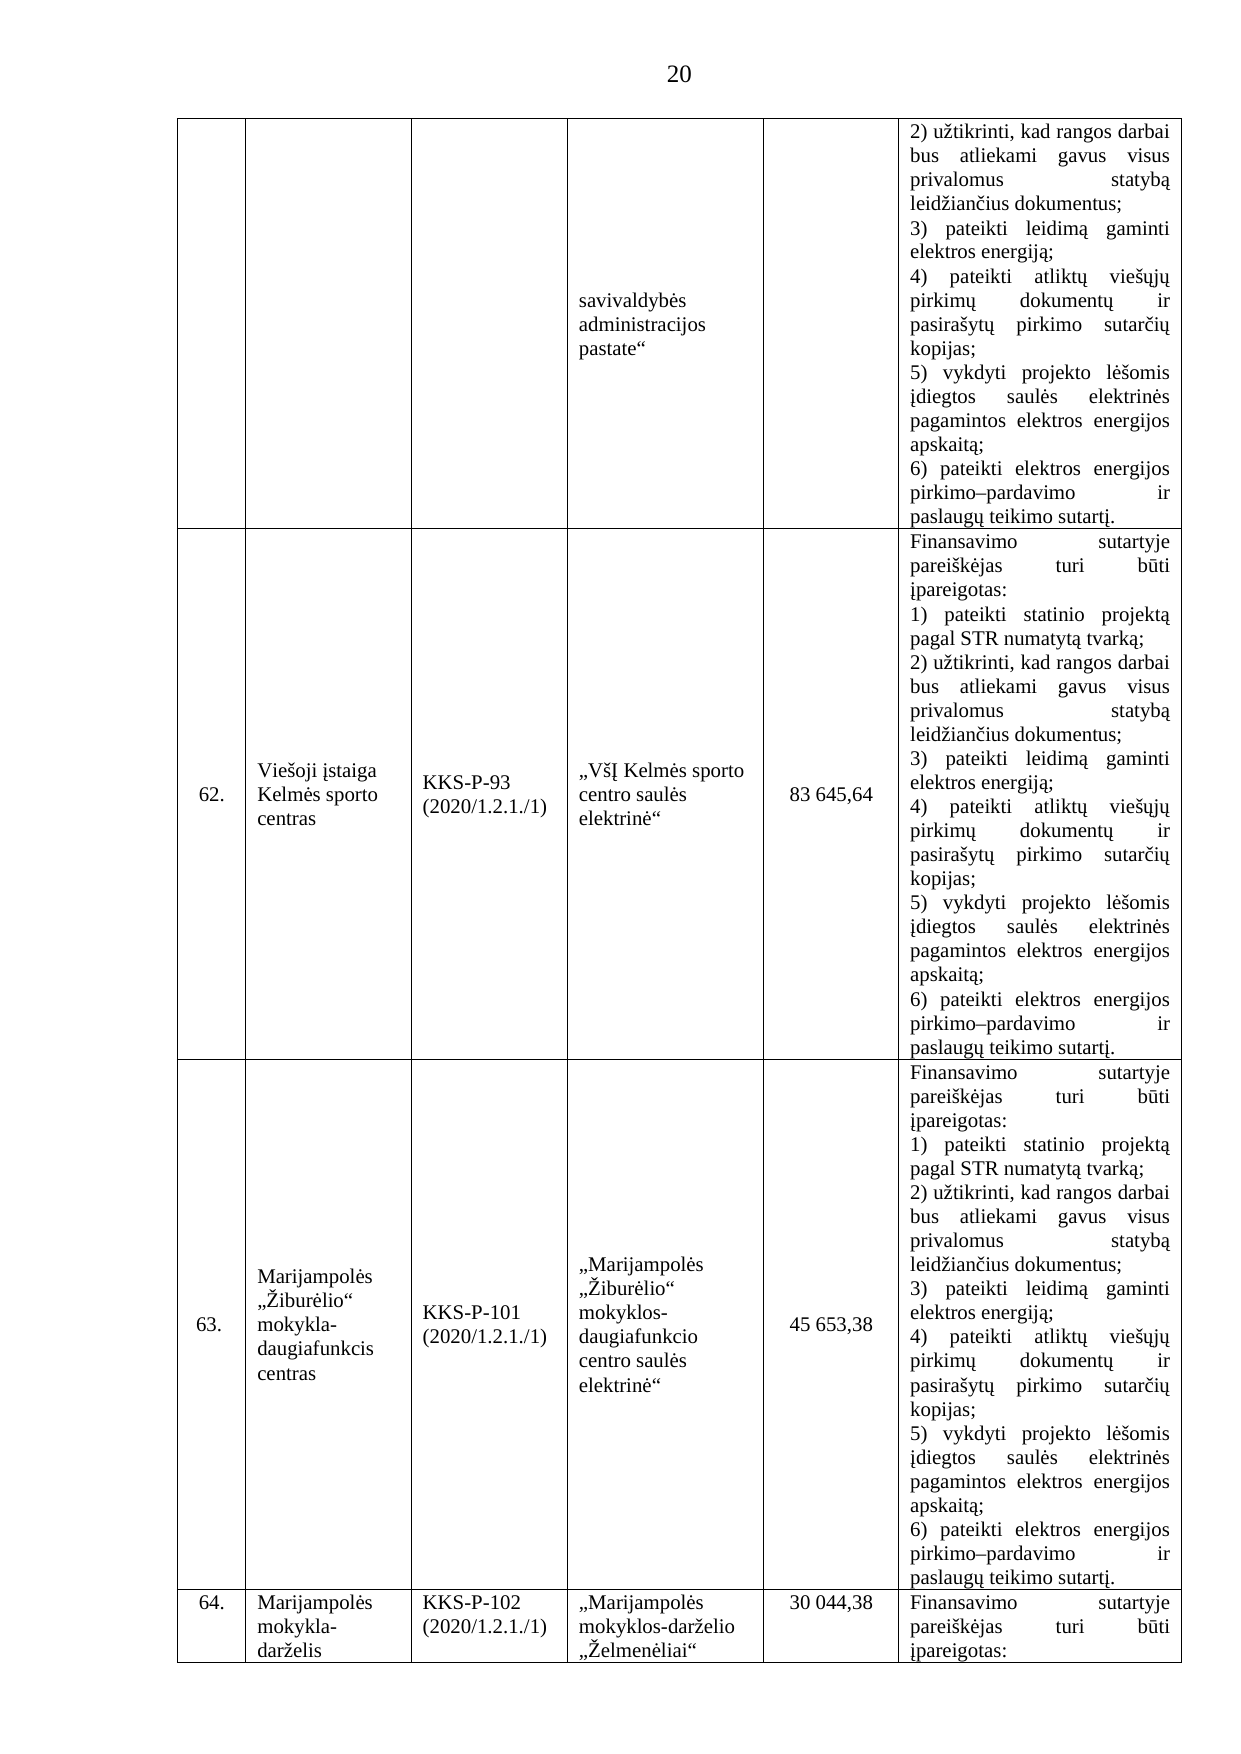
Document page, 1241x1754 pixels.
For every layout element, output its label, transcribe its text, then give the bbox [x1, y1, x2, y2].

table_cell Finansavimo sutartyje pareiškėjas turi būti įpareigotas: 1) pateikti statinio projektą pagal STR numatytą tvarką; 2) užtikrinti, kad rangos darbai bus atliekami gavus visus privalomus statybą leidžiančius dokumentus; 3) pateikti leidimą gaminti elektros energiją; 4) pateikti atliktų viešųjų pirkimų dokumentų ir pasirašytų pirkimo sutarčių kopijas; 5) vykdyti projekto lėšomis įdiegtos saulės elektrinės pagamintos elektros energijos apskaitą; 6) pateikti elektros energijos pirkimo–pardavimo ir paslaugų teikimo sutartį. [899, 1060, 1181, 1589]
table_cell [178, 119, 245, 528]
table_cell KKS-P-93 (2020/1.2.1./1) [412, 529, 567, 1059]
table_cell Marijampolės mokykla-darželis [246, 1590, 411, 1662]
table_cell KKS-P-101 (2020/1.2.1./1) [412, 1060, 567, 1589]
table_cell 63. [178, 1060, 245, 1589]
table_cell KKS-P-102 (2020/1.2.1./1) [412, 1590, 567, 1662]
table_cell „VšĮ Kelmės sporto centro saulės elektrinė“ [568, 529, 763, 1059]
table_cell Finansavimo sutartyje pareiškėjas turi būti įpareigotas: [899, 1590, 1181, 1662]
table_cell „Marijampolės „Žiburėlio“ mokyklos-daugiafunkcio centro saulės elektrinė“ [568, 1060, 763, 1589]
table_cell [246, 119, 411, 528]
table_cell „Marijampolės mokyklos-darželio „Želmenėliai“ [568, 1590, 763, 1662]
table_cell 83 645,64 [764, 529, 898, 1059]
table_cell 64. [178, 1590, 245, 1662]
table_cell [412, 119, 567, 528]
table_cell 45 653,38 [764, 1060, 898, 1589]
table_cell 62. [178, 529, 245, 1059]
table_cell savivaldybės administracijos pastate“ [568, 119, 763, 528]
table_cell Finansavimo sutartyje pareiškėjas turi būti įpareigotas: 1) pateikti statinio projektą pagal STR numatytą tvarką; 2) užtikrinti, kad rangos darbai bus atliekami gavus visus privalomus statybą leidžiančius dokumentus; 3) pateikti leidimą gaminti elektros energiją; 4) pateikti atliktų viešųjų pirkimų dokumentų ir pasirašytų pirkimo sutarčių kopijas; 5) vykdyti projekto lėšomis įdiegtos saulės elektrinės pagamintos elektros energijos apskaitą; 6) pateikti elektros energijos pirkimo–pardavimo ir paslaugų teikimo sutartį. [899, 529, 1181, 1059]
table_cell [764, 119, 898, 528]
table_cell Viešoji įstaiga Kelmės sporto centras [246, 529, 411, 1059]
table_cell 2) užtikrinti, kad rangos darbai bus atliekami gavus visus privalomus statybą leidžiančius dokumentus; 3) pateikti leidimą gaminti elektros energiją; 4) pateikti atliktų viešųjų pirkimų dokumentų ir pasirašytų pirkimo sutarčių kopijas; 5) vykdyti projekto lėšomis įdiegtos saulės elektrinės pagamintos elektros energijos apskaitą; 6) pateikti elektros energijos pirkimo–pardavimo ir paslaugų teikimo sutartį. [899, 119, 1181, 528]
table_cell Marijampolės „Žiburėlio“ mokykla-daugiafunkcis centras [246, 1060, 411, 1589]
table_cell 30 044,38 [764, 1590, 898, 1662]
